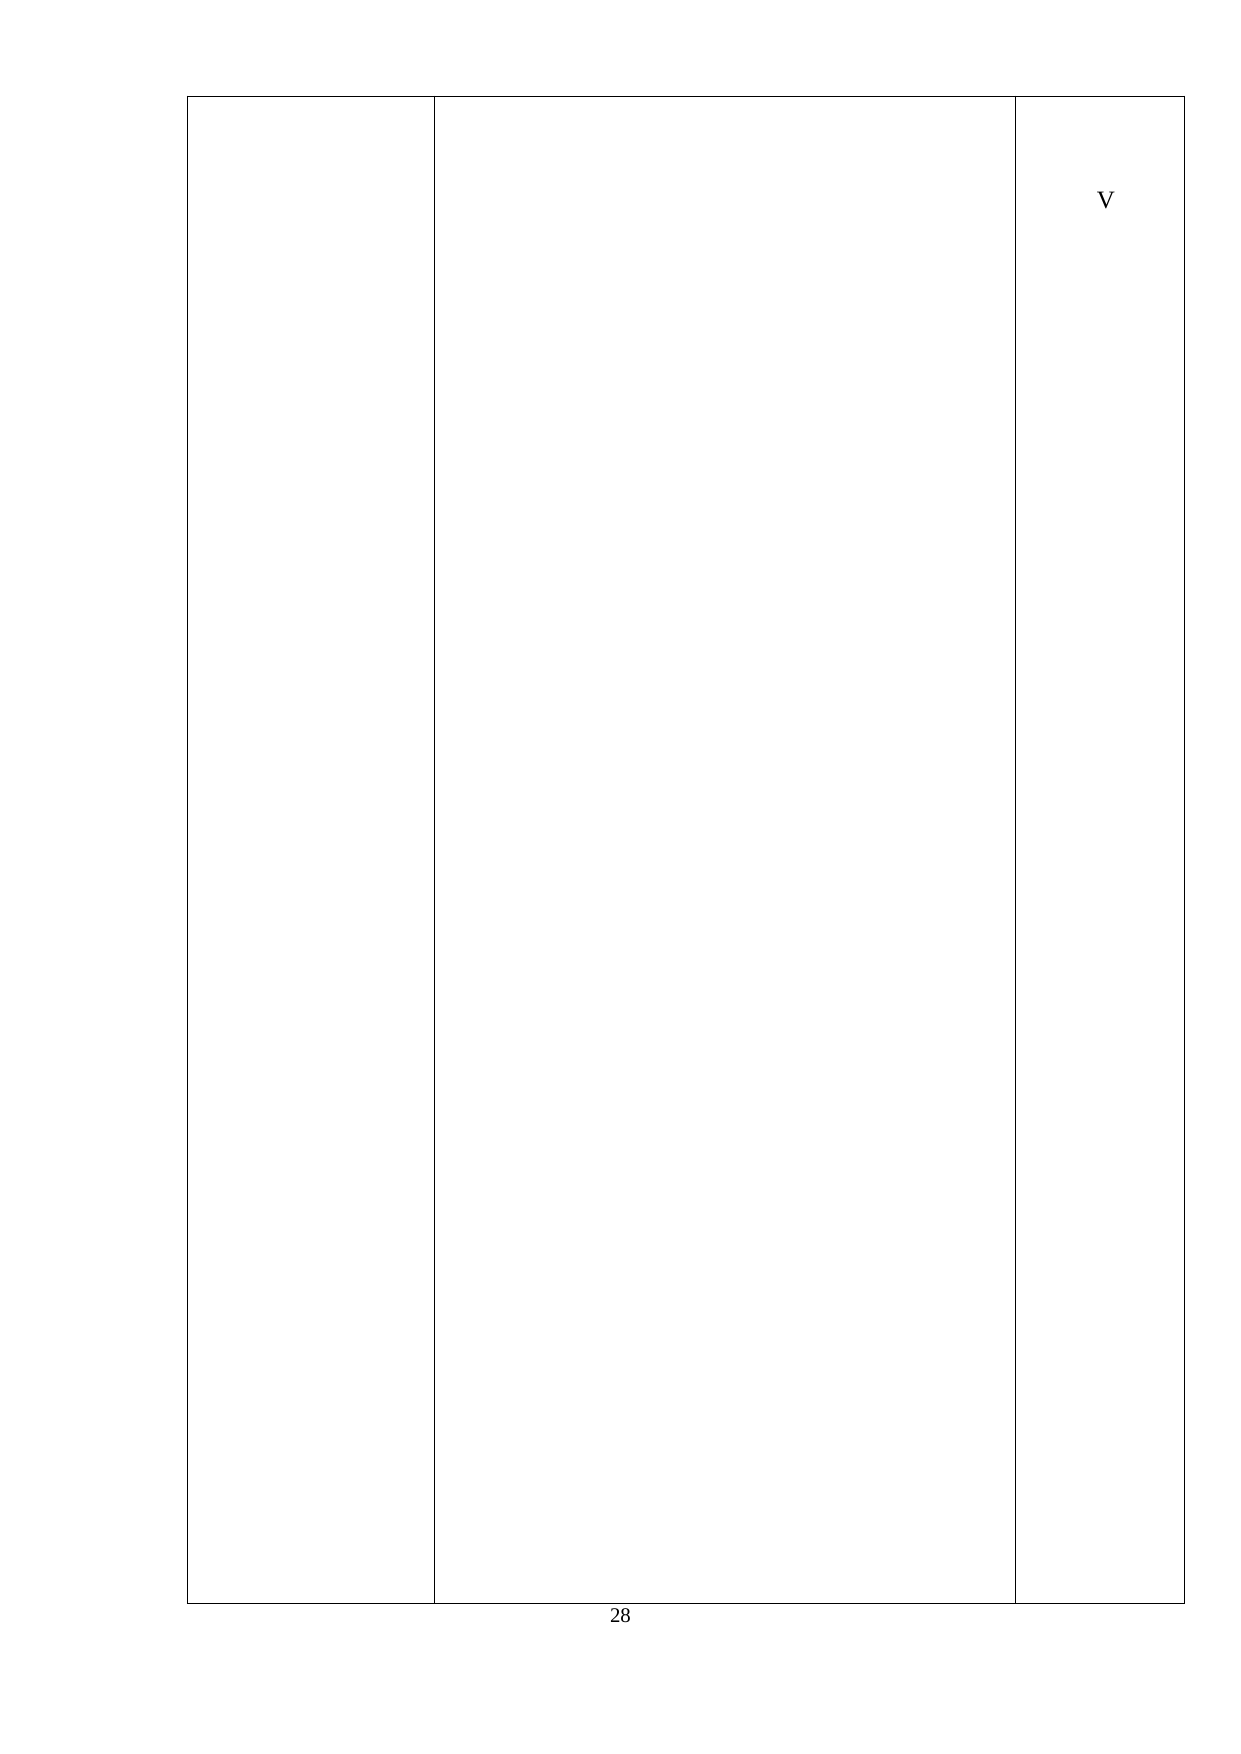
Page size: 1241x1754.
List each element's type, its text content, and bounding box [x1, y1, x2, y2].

table_cell 資料集語系 [188, 97, 434, 1603]
table_cell V [1016, 97, 1184, 1603]
table_cell [435, 97, 1015, 1603]
